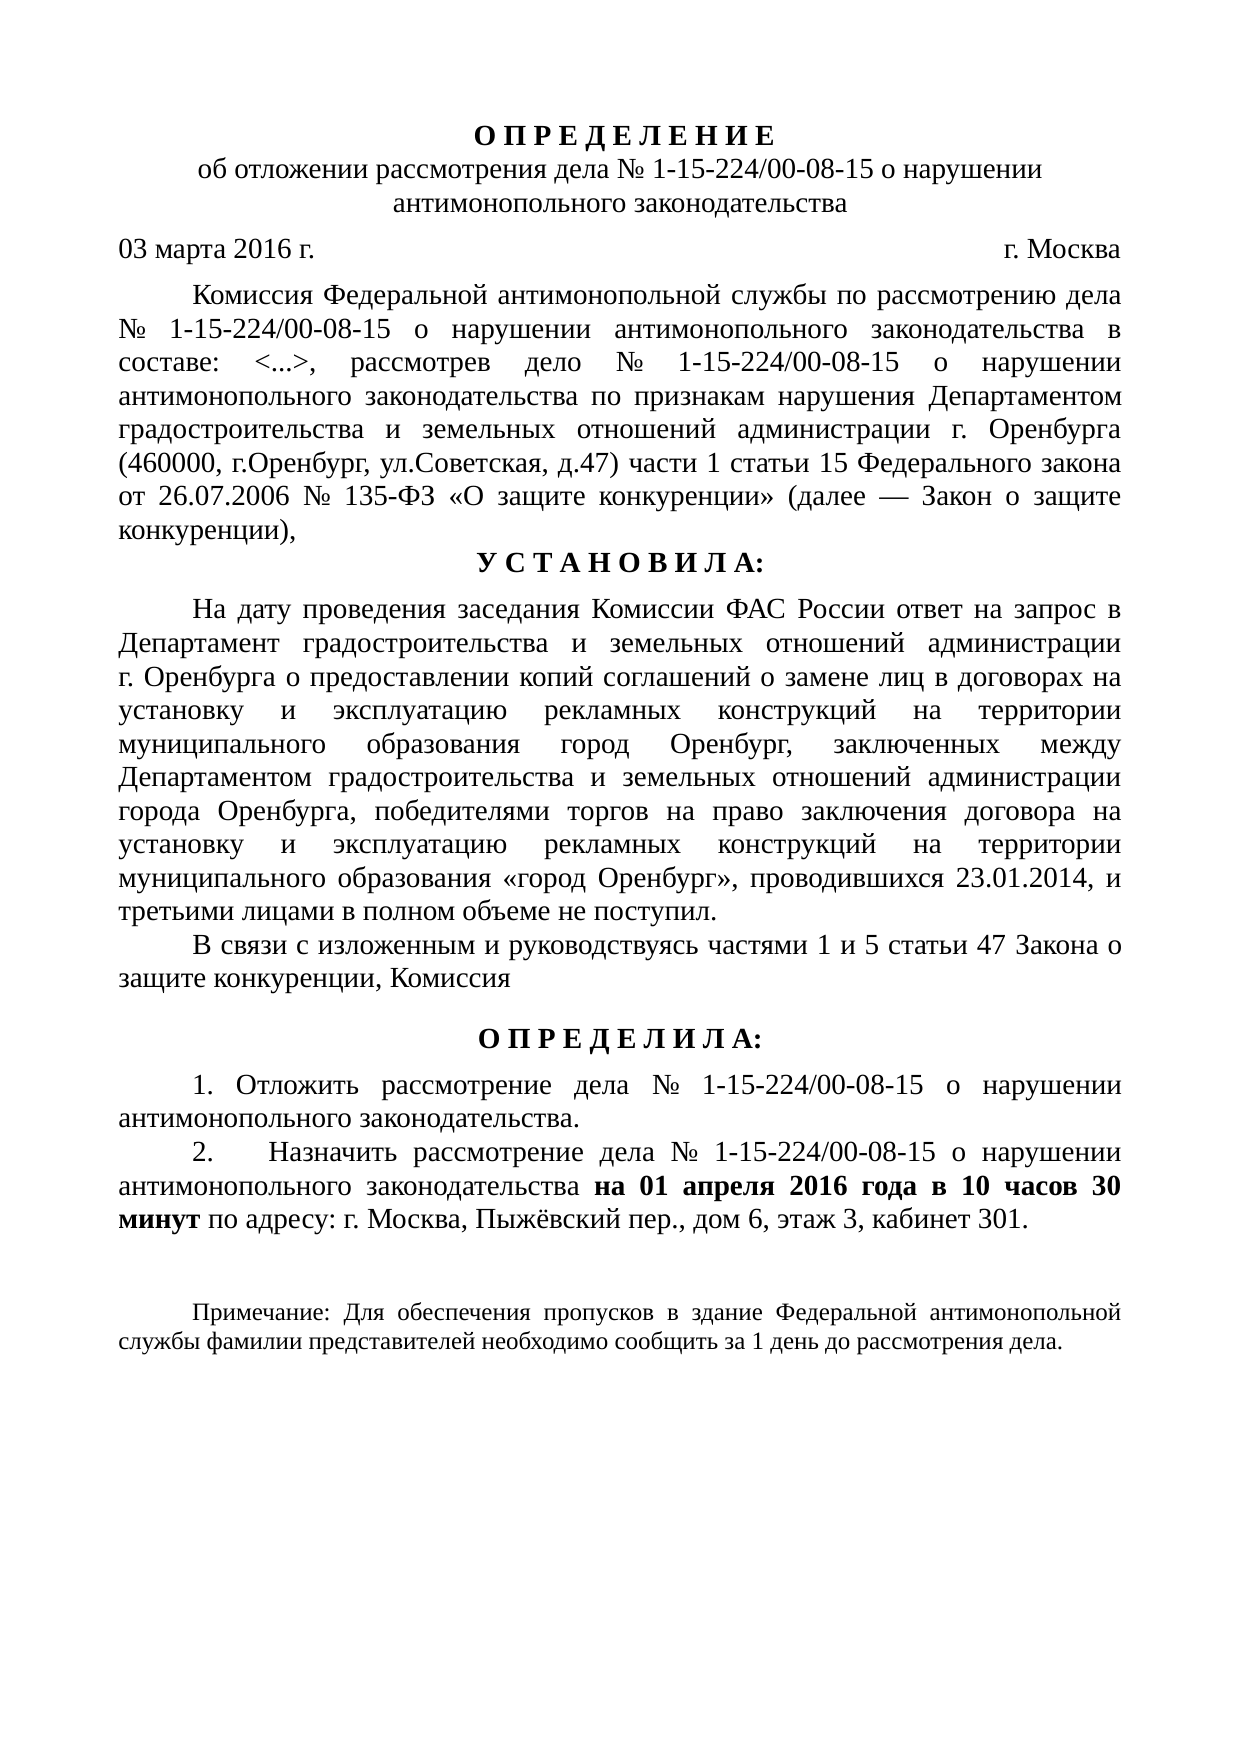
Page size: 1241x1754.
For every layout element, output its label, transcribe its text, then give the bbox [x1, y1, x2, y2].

text 1. Отложить рассмотрение дела № 1-15-224/00-08-15 о нарушении антимонопольного законодательства. [118, 1067, 1122, 1134]
text В связи с изложенным и руководствуясь частями 1 и 5 статьи 47 Закона о защите конкуренции, Комиссия [118, 927, 1122, 994]
text На дату проведения заседания Комиссии ФАС России ответ на запрос в Департамент градостроительства и земельных отношений администрации г. Оренбурга о предоставлении копий соглашений о замене лиц в договорах на установку и эксплуатацию рекламных конструкций на территории муниципального образования город Оренбург, заключенных между Департаментом градостроительства и земельных отношений администрации города Оренбурга, победителями торгов на право заключения договора на установку и эксплуатацию рекламных конструкций на территории муниципального образования «город Оренбург», проводившихся 23.01.2014, и третьими лицами в полном объеме не поступил. [118, 592, 1122, 927]
text О П Р Е Д Е Л Е Н И Е [118, 118, 1122, 152]
list Назначить рассмотрение дела № 1-15-224/00-08-15 о нарушении антимонопольного законодательства на 01 апреля 2016 года в 10 часов 30 минут по адресу: г. Москва, Пыжёвский пер., дом 6, этаж 3, кабинет 301. [118, 1134, 1122, 1235]
text Примечание: Для обеспечения пропусков в здание Федеральной антимонопольной службы фамилии представителей необходимо сообщить за 1 день до рассмотрения дела. [118, 1297, 1122, 1354]
text об отложении рассмотрения дела № 1-15-224/00-08-15 о нарушении антимонопольного законодательства [118, 152, 1122, 219]
text О П Р Е Д Е Л И Л А: [118, 1021, 1122, 1054]
text У С Т А Н О В И Л А: [118, 546, 1122, 579]
text 03 марта 2016 г. г. Москва [118, 231, 1122, 265]
text Комиссия Федеральной антимонопольной службы по рассмотрению дела № 1-15-224/00-08-15 о нарушении антимонопольного законодательства в составе: <...>, рассмотрев дело № 1-15-224/00-08-15 о нарушении антимонопольного законодательства по признакам нарушения Департаментом градостроительства и земельных отношений администрации г. Оренбурга (460000, г.Оренбург, ул.Советская, д.47) части 1 статьи 15 Федерального закона от 26.07.2006 № 135-ФЗ «О защите конкуренции» (далее — Закон о защите конкуренции), [118, 277, 1122, 546]
